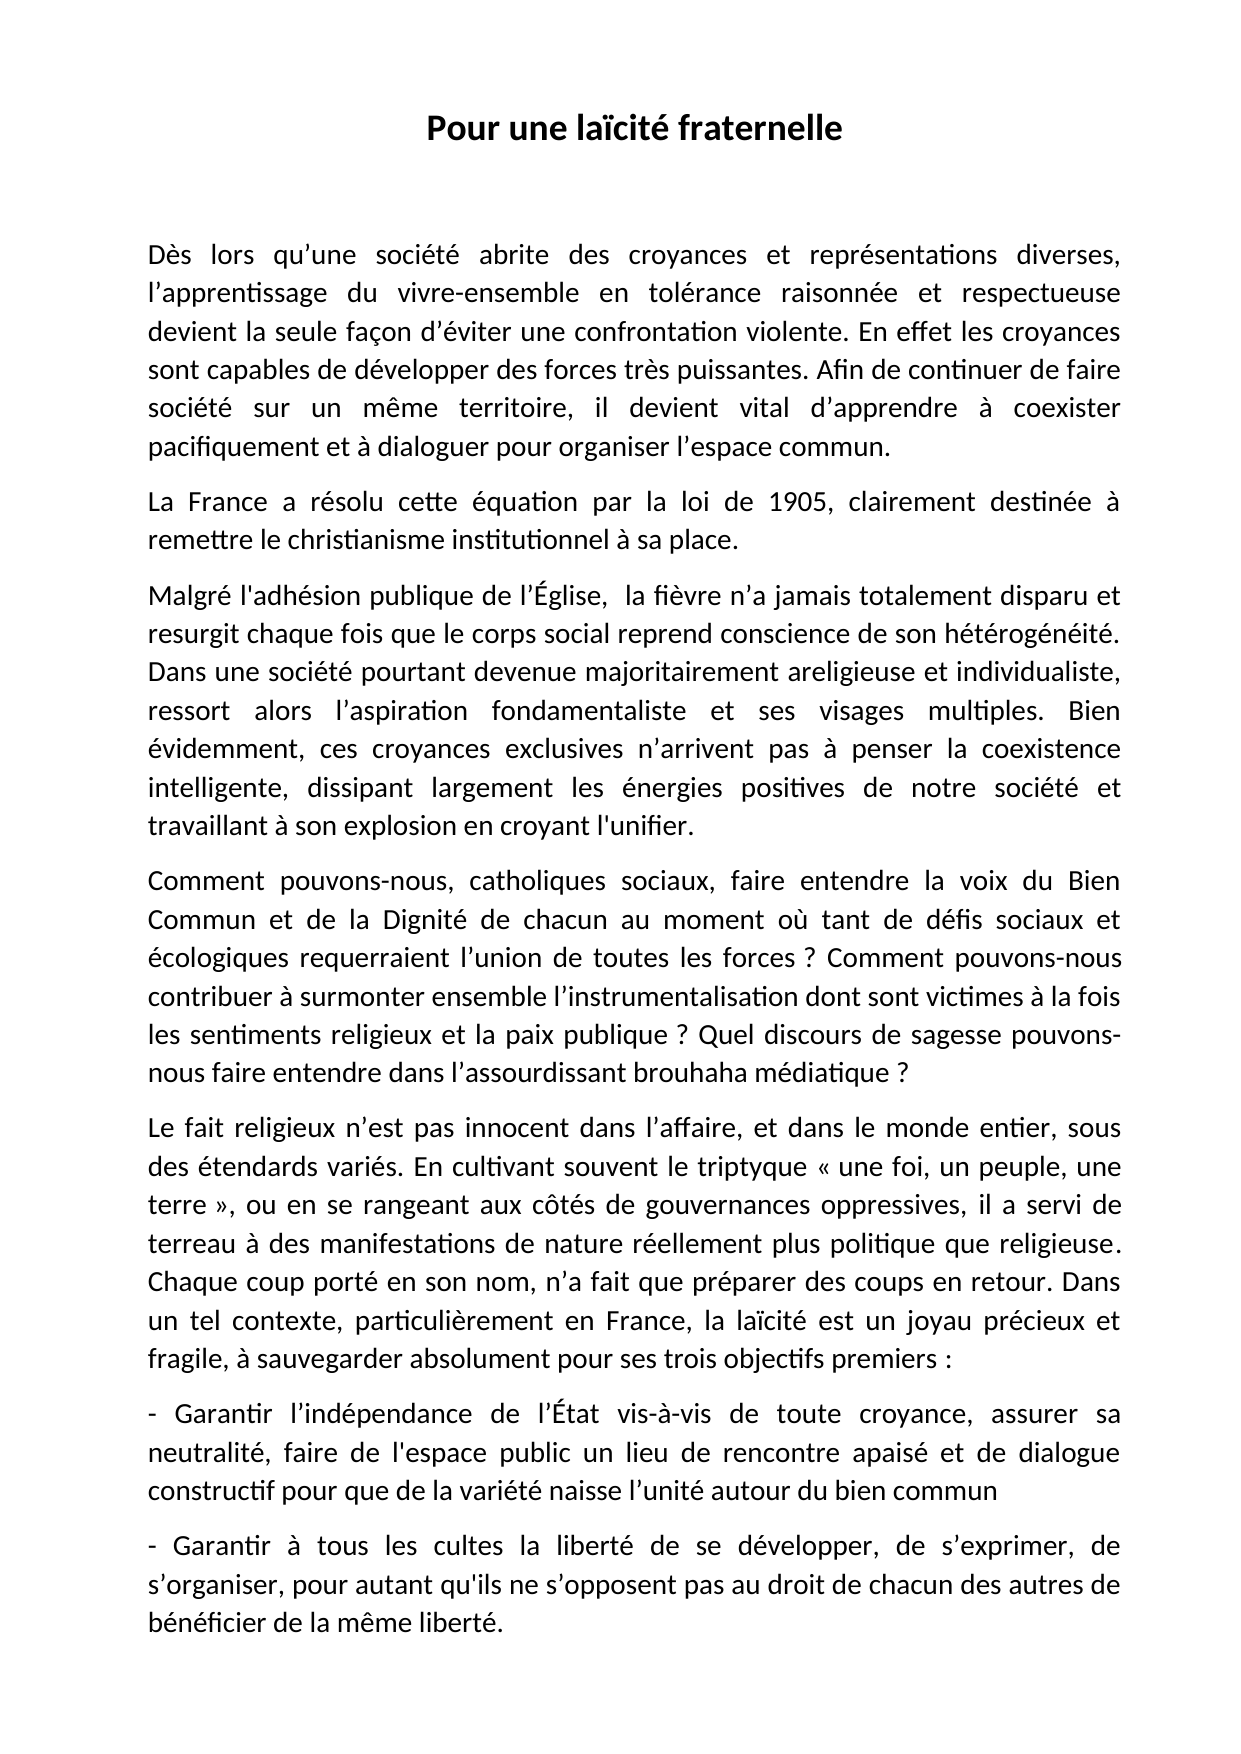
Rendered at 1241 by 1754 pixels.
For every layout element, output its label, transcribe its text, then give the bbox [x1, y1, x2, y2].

text - Garantir l’indépendance de l’État vis-à-vis de toute croyance, assurer sa neutralité, faire de l'espace public un lieu de rencontre apaisé et de dialogue constructif pour que de la variété naisse l’unité autour du bien commun [148, 1395, 1122, 1508]
text - Garantir à tous les cultes la liberté de se développer, de s’exprimer, de s’organiser, pour autant qu'ils ne s’opposent pas au droit de chacun des autres de bénéficier de la même liberté. [148, 1527, 1122, 1640]
text Dès lors qu’une société abrite des croyances et représentations diverses, l’apprentissage du vivre-ensemble en tolérance raisonnée et respectueuse devient la seule façon d’éviter une confrontation violente. En effet les croyances sont capables de développer des forces très puissantes. Afin de continuer de faire société sur un même territoire, il devient vital d’apprendre à coexister pacifiquement et à dialoguer pour organiser l’espace commun. [148, 236, 1122, 463]
text La France a résolu cette équation par la loi de 1905, clairement destinée à remettre le christianisme institutionnel à sa place. [148, 483, 1122, 557]
text Le fait religieux n’est pas innocent dans l’affaire, et dans le monde entier, sous des étendards variés. E​n cultivant souvent le triptyque « une foi, un peuple, une terre »,​ ou en se rangeant aux côtés de gouvernances oppressives,​ il a servi de terreau à des manifestations de nature réellement plus politique que religieuse​.​ Chaque coup porté en son nom, n’a fait que préparer des coups en retour. Dans un tel contexte, particulièrement en France, la laïcité est un joyau précieux et fragile, à sauvegarder absolument pour ses trois objectifs premiers : [148, 1109, 1122, 1376]
text Pour une laïcité fraternelle [148, 103, 1122, 149]
text Malgré l'adhésion publique de l’Église, la fièvre n’a jamais totalement disparu et resurgit chaque fois que le corps social reprend conscience de son hétérogénéité. Dans une société pourtant devenue majoritairement areligieuse et individualiste, ressort alors l’aspiration fondamentaliste et ses visages multiples. Bien évidemment, ces croyances exclusives n’arrivent pas à penser la coexistence intelligente, dissipant largement les énergies positives de notre société et travaillant à son explosion en croyant l'unifier. [148, 577, 1122, 843]
text Comment pouvons-nous, catholiques sociaux, faire entendre la voix du Bien Commun et de la Dignité de chacun au moment où tant de défis sociaux et écologiques requerraient l’union de toutes les forces ? Comment pouvons-nous contribuer à surmonter ensemble l’instrumentalisation dont sont victimes à la fois les sentiments religieux et la paix publique ? Quel discours de sagesse pouvons-nous faire entendre dans l’assourdissant brouhaha médiatique ? [148, 862, 1122, 1090]
